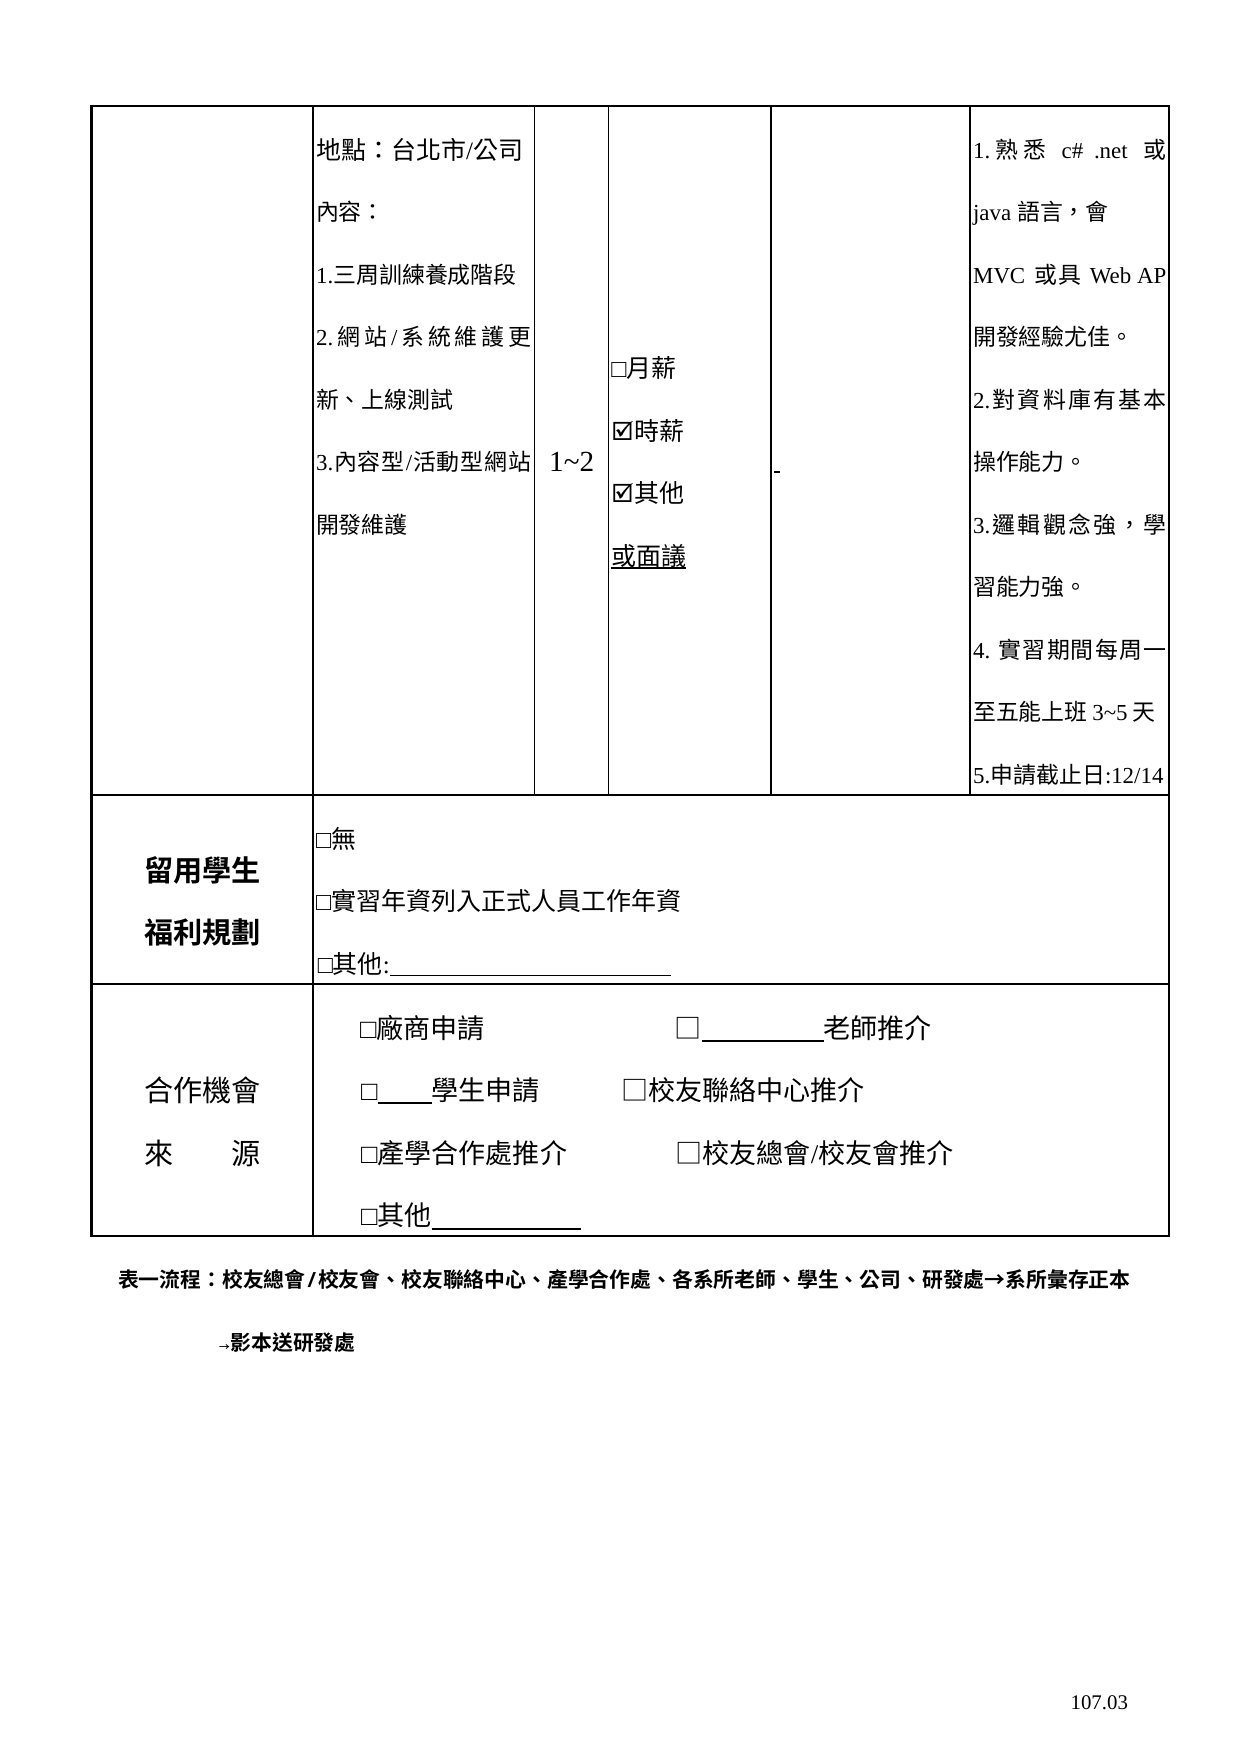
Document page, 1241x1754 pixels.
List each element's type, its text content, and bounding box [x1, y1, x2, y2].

table_cell 地點：台北市/公司 內容： 1.三周訓練養成階段 2.網站/系統維護更新、上線測試 3.內容型/活動型網站開發維護 [314, 107, 534, 794]
text →影本送研發處 [218, 1299, 1181, 1362]
table_cell □無 □實習年資列入正式人員工作年資 □其他: [314, 796, 1168, 983]
table_cell [93, 107, 312, 794]
table_cell 1.熟悉 c# .net 或 java 語言，會 MVC 或具 Web AP 開發經驗尤佳。 2.對資料庫有基本操作能力。 3.邏輯觀念強，學習能力強。 4. 實習期間每周一至五能上班3~5天 5.申請截止日:12/14 [971, 107, 1168, 794]
table_cell 1~2 [535, 107, 608, 794]
table_cell [772, 107, 969, 794]
table_cell 合作機會 來 源 [93, 985, 312, 1235]
table_cell 留用學生 福利規劃 [93, 796, 312, 983]
text 表一流程：校友總會/校友會、校友聯絡中心、產學合作處、各系所老師、學生、公司、研發處→系所彙存正本 [118, 1237, 1181, 1299]
table_cell □月薪 時薪 其他 或面議 [609, 107, 770, 794]
table_cell □廠商申請 □ 老師推介 □ 學生申請 □校友聯絡中心推介 □產學合作處推介 □校友總會/校友會推介 □其他 [314, 985, 1168, 1235]
